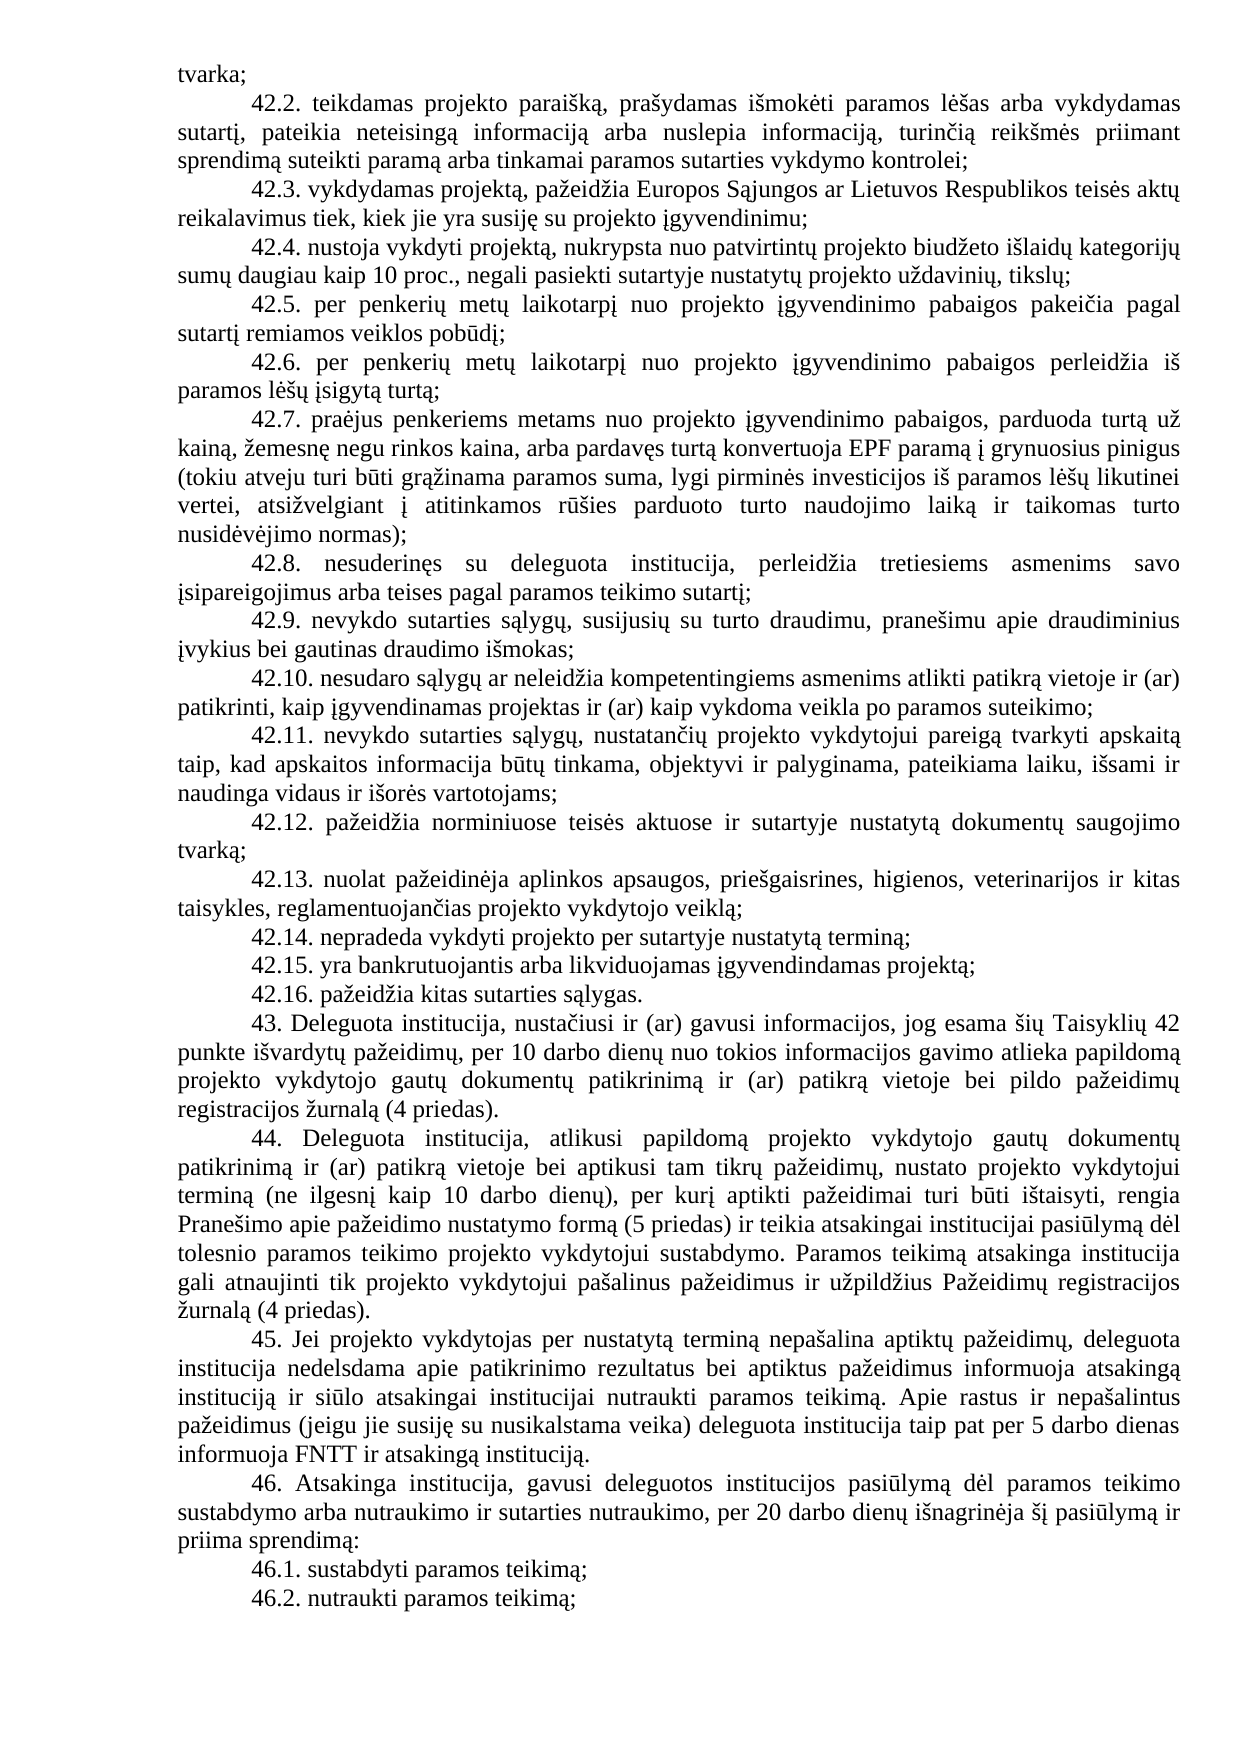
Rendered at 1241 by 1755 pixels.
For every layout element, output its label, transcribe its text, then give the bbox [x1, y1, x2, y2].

text 42.5. per penkerių metų laikotarpį nuo projekto įgyvendinimo pabaigos pakeičia pagal sutartį remiamos veiklos pobūdį; [177, 289, 1181, 347]
text 42.13. nuolat pažeidinėja aplinkos apsaugos, priešgaisrines, higienos, veterinarijos ir kitas taisykles, reglamentuojančias projekto vykdytojo veiklą; [177, 864, 1181, 922]
text 43. Deleguota institucija, nustačiusi ir (ar) gavusi informacijos, jog esama šių Taisyklių 42 punkte išvardytų pažeidimų, per 10 darbo dienų nuo tokios informacijos gavimo atlieka papildomą projekto vykdytojo gautų dokumentų patikrinimą ir (ar) patikrą vietoje bei pildo pažeidimų registracijos žurnalą (4 priedas). [177, 1008, 1181, 1123]
text 42.16. pažeidžia kitas sutarties sąlygas. [177, 979, 1181, 1008]
text 44. Deleguota institucija, atlikusi papildomą projekto vykdytojo gautų dokumentų patikrinimą ir (ar) patikrą vietoje bei aptikusi tam tikrų pažeidimų, nustato projekto vykdytojui terminą (ne ilgesnį kaip 10 darbo dienų), per kurį aptikti pažeidimai turi būti ištaisyti, rengia Pranešimo apie pažeidimo nustatymo formą (5 priedas) ir teikia atsakingai institucijai pasiūlymą dėl tolesnio paramos teikimo projekto vykdytojui sustabdymo. Paramos teikimą atsakinga institucija gali atnaujinti tik projekto vykdytojui pašalinus pažeidimus ir užpildžius Pažeidimų registracijos žurnalą (4 priedas). [177, 1123, 1181, 1324]
text 42.6. per penkerių metų laikotarpį nuo projekto įgyvendinimo pabaigos perleidžia iš paramos lėšų įsigytą turtą; [177, 347, 1181, 404]
text 42.12. pažeidžia norminiuose teisės aktuose ir sutartyje nustatytą dokumentų saugojimo tvarką; [177, 807, 1181, 864]
text 42.9. nevykdo sutarties sąlygų, susijusių su turto draudimu, pranešimu apie draudiminius įvykius bei gautinas draudimo išmokas; [177, 605, 1181, 663]
text 46.2. nutraukti paramos teikimą; [177, 1583, 1181, 1612]
text 46.1. sustabdyti paramos teikimą; [177, 1554, 1181, 1583]
text 42.8. nesuderinęs su deleguota institucija, perleidžia tretiesiems asmenims savo įsipareigojimus arba teises pagal paramos teikimo sutartį; [177, 548, 1181, 605]
text 42.15. yra bankrutuojantis arba likviduojamas įgyvendindamas projektą; [177, 950, 1181, 979]
text 42.14. nepradeda vykdyti projekto per sutartyje nustatytą terminą; [177, 922, 1181, 950]
text 42.4. nustoja vykdyti projektą, nukrypsta nuo patvirtintų projekto biudžeto išlaidų kategorijų sumų daugiau kaip 10 proc., negali pasiekti sutartyje nustatytų projekto uždavinių, tikslų; [177, 232, 1181, 289]
text 42.10. nesudaro sąlygų ar neleidžia kompetentingiems asmenims atlikti patikrą vietoje ir (ar) patikrinti, kaip įgyvendinamas projektas ir (ar) kaip vykdoma veikla po paramos suteikimo; [177, 663, 1181, 720]
text 42.2. teikdamas projekto paraišką, prašydamas išmokėti paramos lėšas arba vykdydamas sutartį, pateikia neteisingą informaciją arba nuslepia informaciją, turinčią reikšmės priimant sprendimą suteikti paramą arba tinkamai paramos sutarties vykdymo kontrolei; [177, 88, 1181, 174]
text tvarka; [177, 59, 1181, 88]
text 46. Atsakinga institucija, gavusi deleguotos institucijos pasiūlymą dėl paramos teikimo sustabdymo arba nutraukimo ir sutarties nutraukimo, per 20 darbo dienų išnagrinėja šį pasiūlymą ir priima sprendimą: [177, 1468, 1181, 1554]
text 42.11. nevykdo sutarties sąlygų, nustatančių projekto vykdytojui pareigą tvarkyti apskaitą taip, kad apskaitos informacija būtų tinkama, objektyvi ir palyginama, pateikiama laiku, išsami ir naudinga vidaus ir išorės vartotojams; [177, 720, 1181, 807]
text 42.7. praėjus penkeriems metams nuo projekto įgyvendinimo pabaigos, parduoda turtą už kainą, žemesnę negu rinkos kaina, arba pardavęs turtą konvertuoja EPF paramą į grynuosius pinigus (tokiu atveju turi būti grąžinama paramos suma, lygi pirminės investicijos iš paramos lėšų likutinei vertei, atsižvelgiant į atitinkamos rūšies parduoto turto naudojimo laiką ir taikomas turto nusidėvėjimo normas); [177, 404, 1181, 548]
text 45. Jei projekto vykdytojas per nustatytą terminą nepašalina aptiktų pažeidimų, deleguota institucija nedelsdama apie patikrinimo rezultatus bei aptiktus pažeidimus informuoja atsakingą instituciją ir siūlo atsakingai institucijai nutraukti paramos teikimą. Apie rastus ir nepašalintus pažeidimus (jeigu jie susiję su nusikalstama veika) deleguota institucija taip pat per 5 darbo dienas informuoja FNTT ir atsakingą instituciją. [177, 1324, 1181, 1468]
text 42.3. vykdydamas projektą, pažeidžia Europos Sąjungos ar Lietuvos Respublikos teisės aktų reikalavimus tiek, kiek jie yra susiję su projekto įgyvendinimu; [177, 174, 1181, 232]
